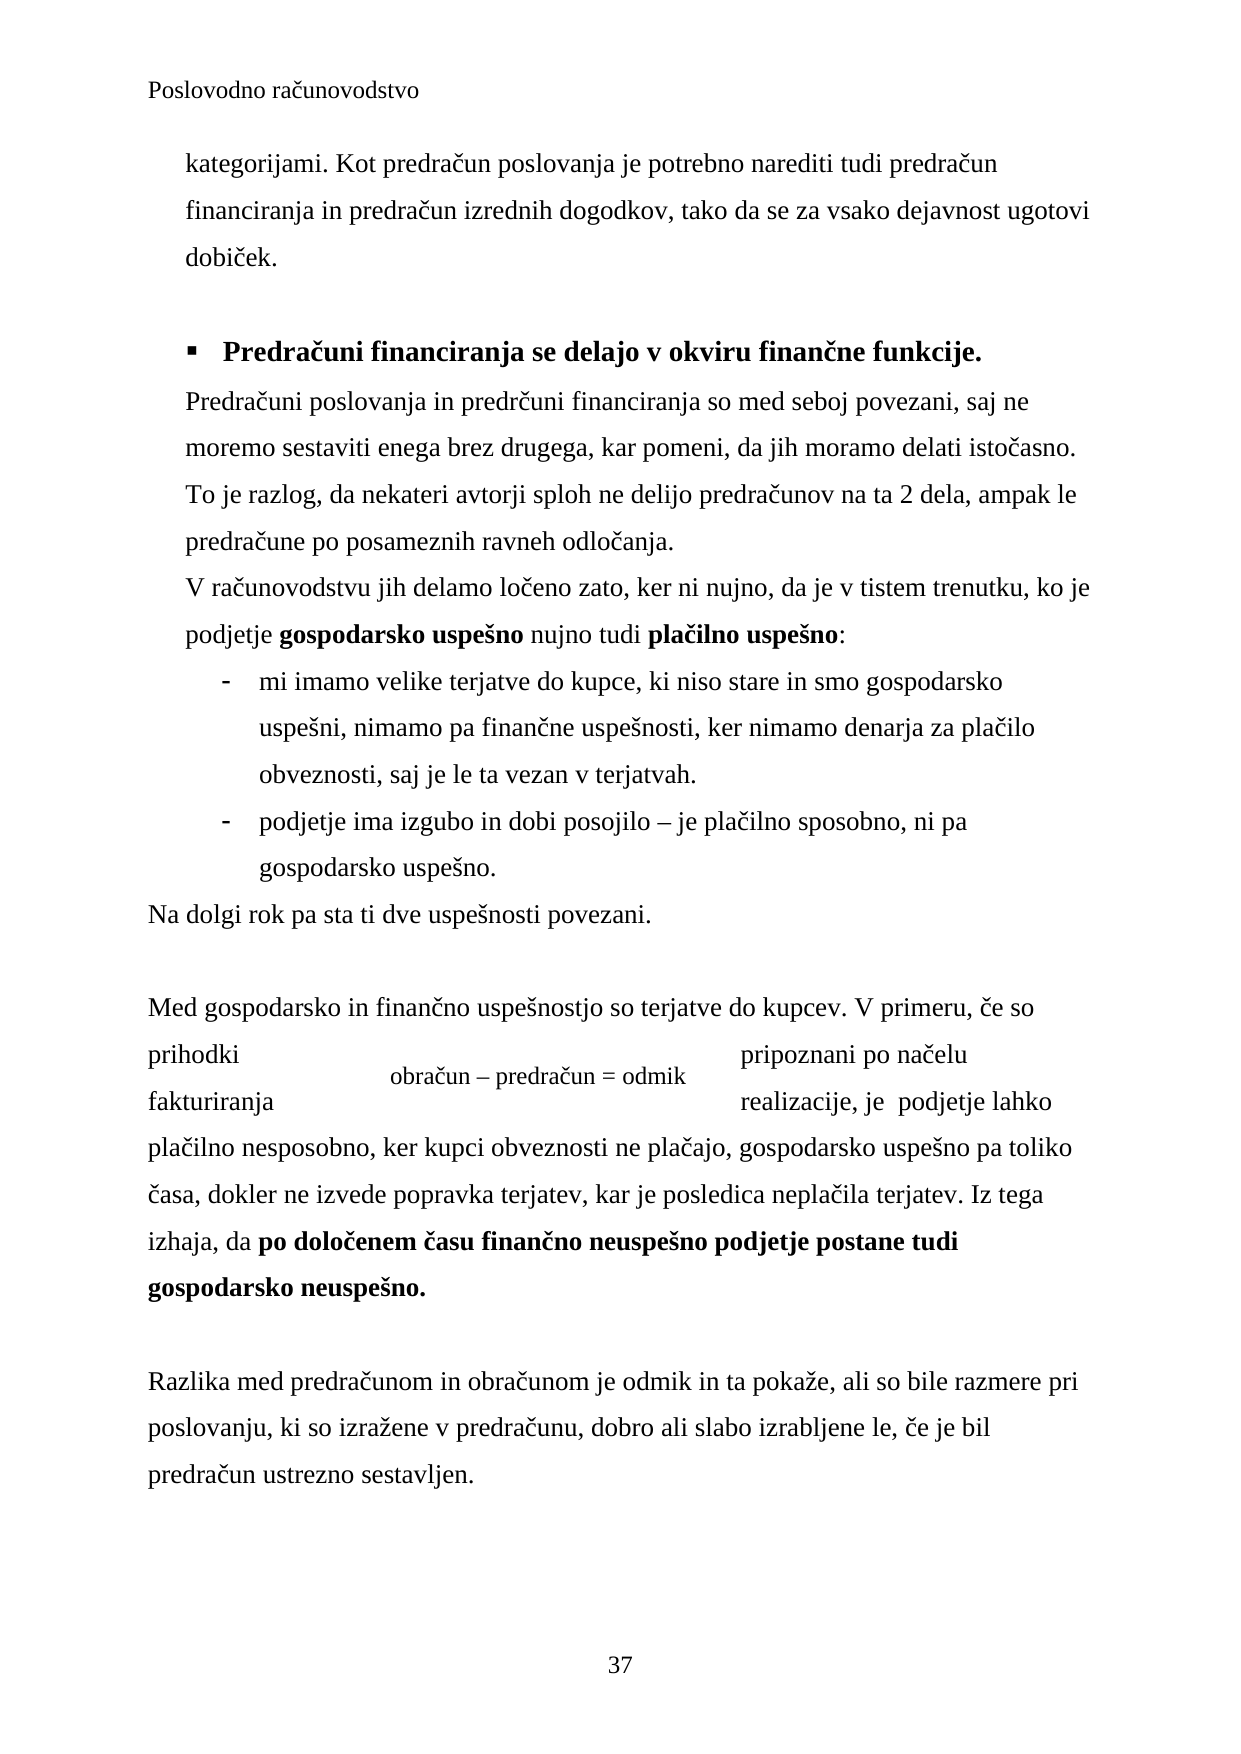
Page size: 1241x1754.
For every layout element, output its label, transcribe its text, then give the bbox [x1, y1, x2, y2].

text Na dolgi rok pa sta ti dve uspešnosti povezani. [148, 898, 1093, 929]
list podjetje ima izgubo in dobi posojilo – je plačilno sposobno, ni pa gospodarsko uspešno. [221, 805, 1093, 883]
text Predračuni poslovanja in predrčuni financiranja so med seboj povezani, saj ne moremo sestaviti enega brez drugega, kar pomeni, da jih moramo delati istočasno. To je razlog, da nekateri avtorji sploh ne delijo predračunov na ta 2 dela, ampak le predračune po posameznih ravneh odločanja. [185, 385, 1093, 556]
text Med gospodarsko in finančno uspešnostjo so terjatve do kupcev. V primeru, če so prihodki pripoznani po načelu fakturiranja realizacije, je podjetje lahko plačilno nesposobno, ker kupci obveznosti ne plačajo, gospodarsko uspešno pa toliko časa, dokler ne izvede popravka terjatev, kar je posledica neplačila terjatev. Iz tega izhaja, da po določenem času finančno neuspešno podjetje postane tudi gospodarsko neuspešno. [148, 992, 1093, 1303]
text obračun – predračun = odmik [390, 1061, 705, 1090]
text kategorijami. Kot predračun poslovanja je potrebno narediti tudi predračun financiranja in predračun izrednih dogodkov, tako da se za vsako dejavnost ugotovi dobiček. [185, 148, 1093, 272]
text V računovodstvu jih delamo ločeno zato, ker ni nujno, da je v tistem trenutku, ko je podjetje gospodarsko uspešno nujno tudi plačilno uspešno: [185, 571, 1093, 649]
list Predračuni financiranja se delajo v okviru finančne funkcije. [185, 334, 1093, 368]
text Razlika med predračunom in obračunom je odmik in ta pokaže, ali so bile razmere pri poslovanju, ki so izražene v predračunu, dobro ali slabo izrabljene le, če je bil predračun ustrezno sestavljen. [148, 1365, 1093, 1489]
list mi imamo velike terjatve do kupce, ki niso stare in smo gospodarsko uspešni, nimamo pa finančne uspešnosti, ker nimamo denarja za plačilo obveznosti, saj je le ta vezan v terjatvah. [221, 665, 1093, 789]
